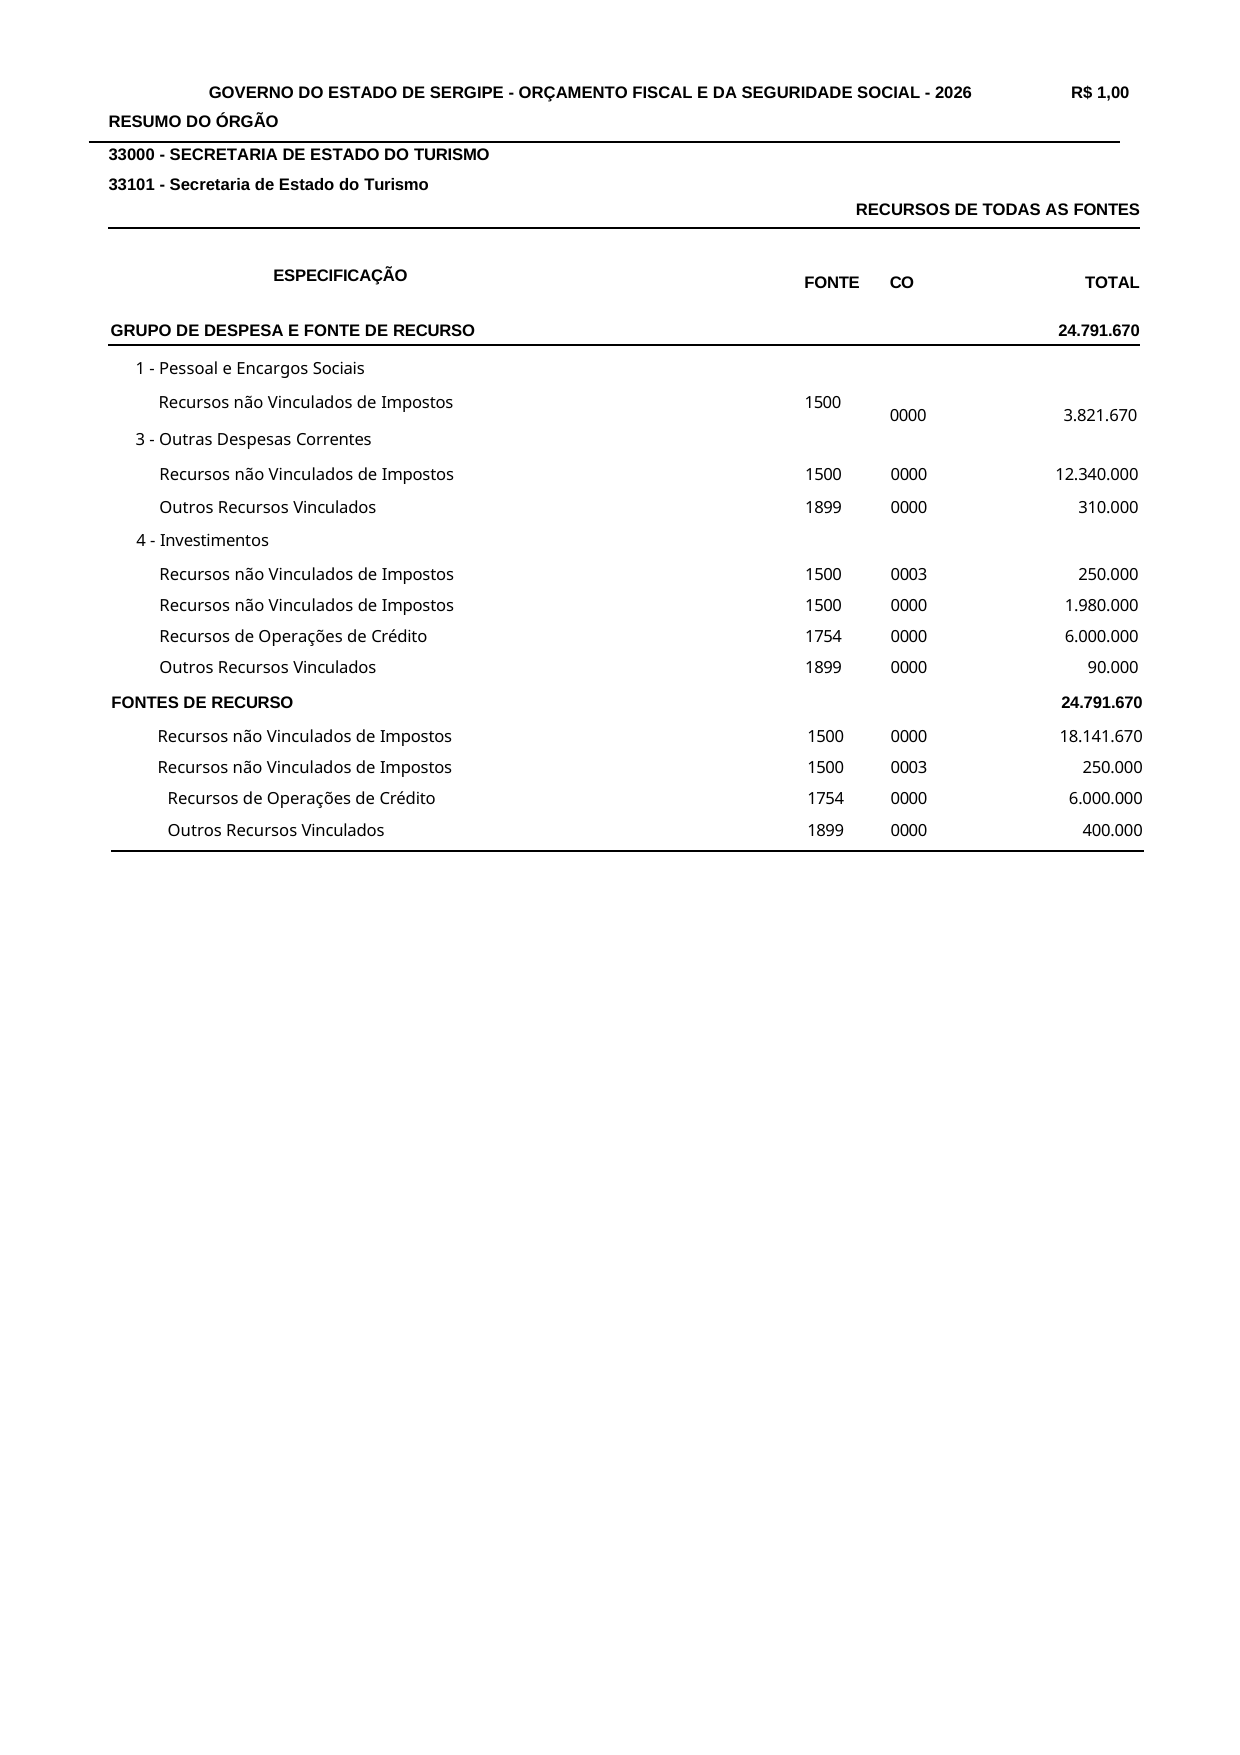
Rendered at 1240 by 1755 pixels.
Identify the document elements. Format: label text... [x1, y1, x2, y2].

table_cell 0000 [867, 588, 991, 619]
table_cell 1754 [628, 619, 867, 650]
table_header 12.340.000 [991, 466, 1143, 490]
text 3.821.670 [1063, 403, 1151, 426]
text Recursos não Vinculados de Impostos 1500 [158, 391, 841, 414]
text 3 - Outras Despesas Correntes [135, 428, 841, 451]
text RECURSOS DE TODAS AS FONTES [88, 199, 1140, 218]
table_cell 6.000.000 [991, 619, 1143, 650]
table_cell 1500 [628, 550, 867, 588]
table_cell 400.000 [991, 813, 1143, 849]
table_cell Recursos não Vinculados de Impostos [111, 719, 628, 750]
table_cell Recursos não Vinculados de Impostos [111, 750, 628, 781]
table_cell Recursos não Vinculados de Impostos [111, 550, 628, 588]
table_header 1500 [628, 466, 867, 490]
table_cell 1899 [628, 490, 867, 550]
table_cell 90.000 [991, 650, 1143, 684]
table_cell 0000 [867, 781, 991, 812]
text 33101 - Secretaria de Estado do Turismo [108, 174, 1151, 193]
table_header Recursos não Vinculados de Impostos [111, 466, 628, 490]
text GOVERNO DO ESTADO DE SERGIPE - ORÇAMENTO FISCAL E DA SEGURIDADE SOCIAL - 2026 R$ 1,00 RESUMO DO ÓRGÃO [108, 83, 1129, 131]
table_cell Recursos de Operações de Crédito [111, 781, 628, 812]
table_cell 250.000 [991, 550, 1143, 588]
table_cell 0000 [867, 490, 991, 550]
table_cell Outros Recursos Vinculados [111, 650, 628, 684]
table_cell 1500 [628, 588, 867, 619]
table_cell 310.000 [991, 490, 1143, 550]
text 33000 - SECRETARIA DE ESTADO DO TURISMO [108, 145, 1151, 164]
table_cell 0003 [867, 750, 991, 781]
table_cell 0000 [867, 650, 991, 684]
table_cell 18.141.670 [991, 719, 1143, 750]
table_cell 1899 [628, 813, 867, 849]
table_cell 24.791.670 [991, 685, 1143, 719]
table_cell Outros Recursos Vinculados 4 - Investimentos [111, 490, 628, 550]
table_cell Recursos não Vinculados de Impostos [111, 588, 628, 619]
table_cell 1500 [628, 719, 867, 750]
table_cell 1899 [628, 650, 867, 684]
text TOTAL [919, 273, 1140, 292]
table_cell 1500 [628, 750, 867, 781]
text FONTE CO [804, 273, 914, 292]
table_cell Outros Recursos Vinculados [111, 813, 628, 849]
table_cell 0000 [867, 813, 991, 849]
table_cell FONTES DE RECURSO [111, 685, 628, 719]
table_cell 6.000.000 [991, 781, 1143, 812]
text ESPECIFICAÇÃO [273, 266, 414, 285]
text 1 - Pessoal e Encargos Sociais [135, 356, 1151, 379]
table_cell 1754 [628, 781, 867, 812]
table_cell 1.980.000 [991, 588, 1143, 619]
table_cell 0003 [867, 550, 991, 588]
table_cell [628, 685, 867, 719]
table_cell 0000 [867, 719, 991, 750]
table_cell 250.000 [991, 750, 1143, 781]
table_cell 0000 [867, 619, 991, 650]
text 0000 [889, 403, 931, 426]
text GRUPO DE DESPESA E FONTE DE RECURSO 24.791.670 [110, 321, 1151, 340]
table_cell [867, 685, 991, 719]
table_header 0000 [867, 466, 991, 490]
table_cell Recursos de Operações de Crédito [111, 619, 628, 650]
